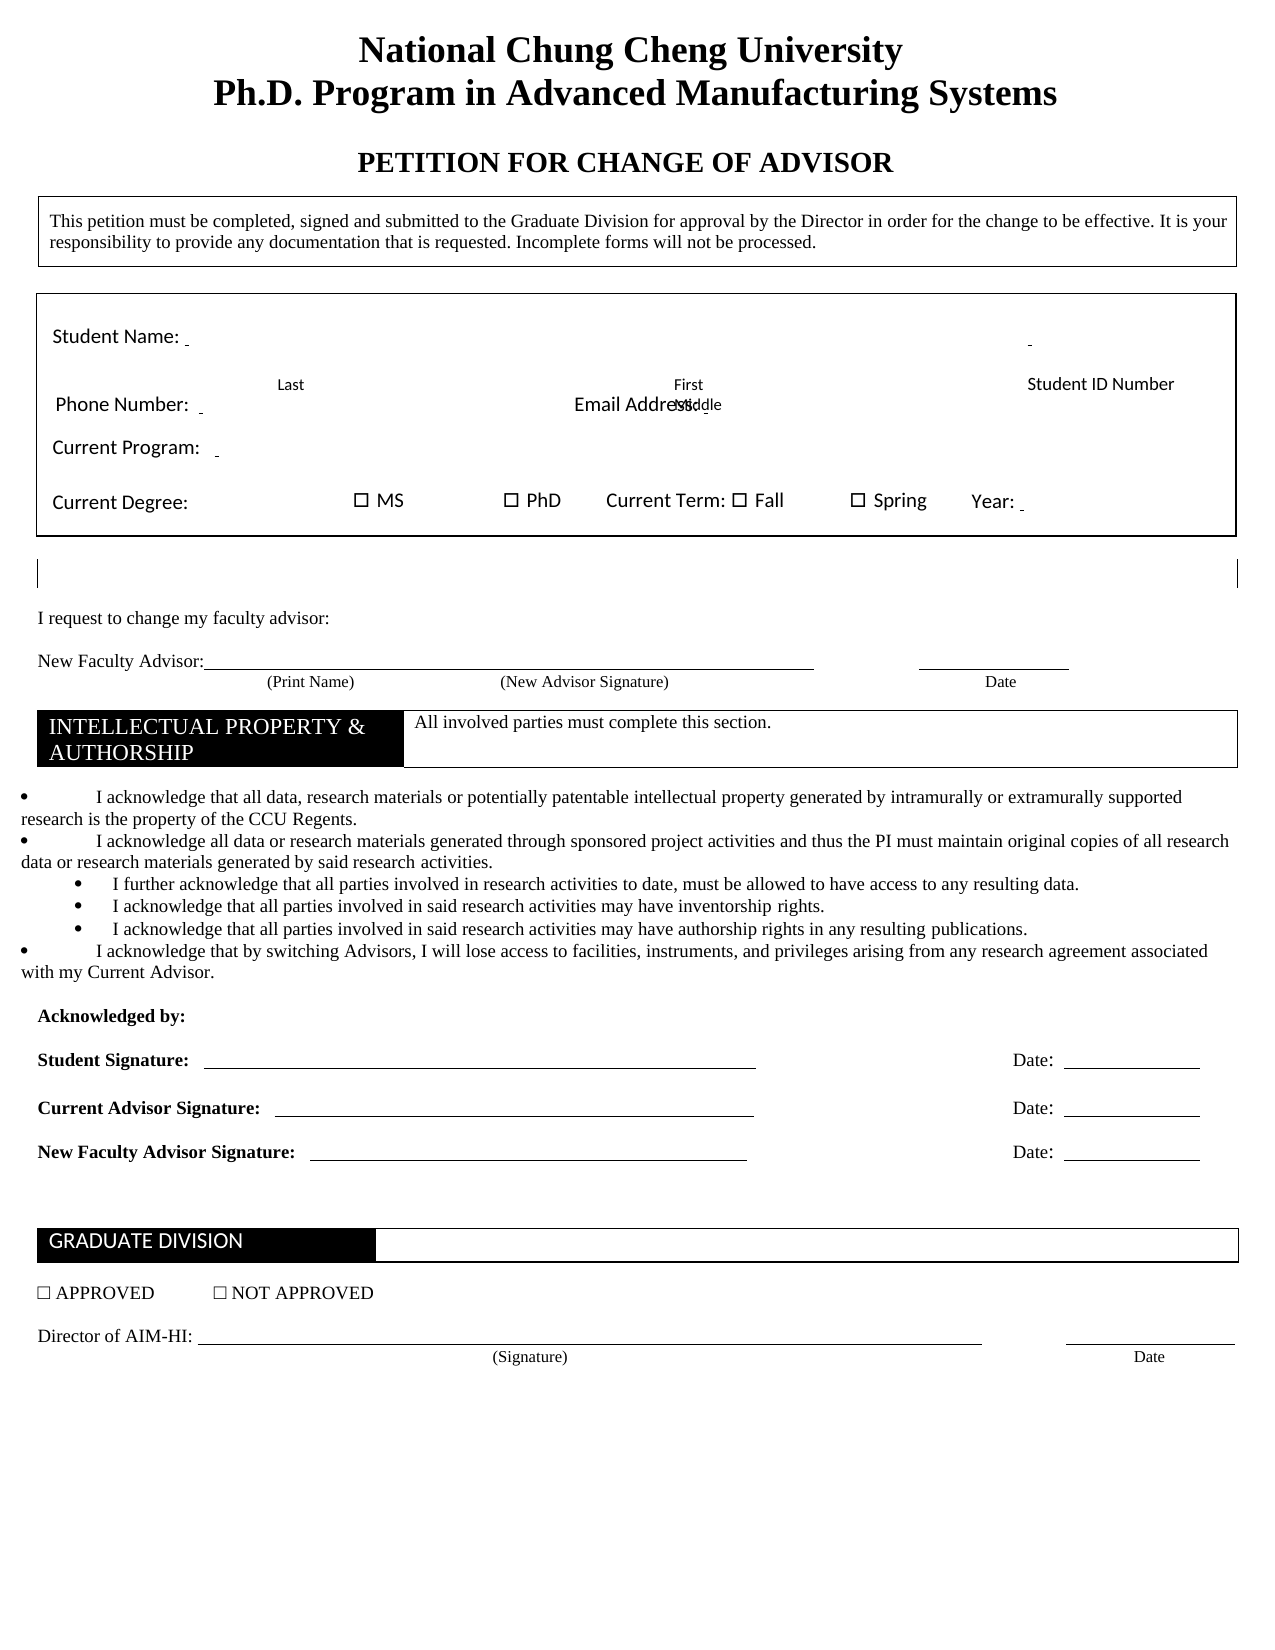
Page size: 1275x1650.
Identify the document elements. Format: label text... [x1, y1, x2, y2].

text CHANGE OF ADVISOR [49, 563, 1237, 588]
text PETITION FOR CHANGE OF ADVISOR [357, 145, 1250, 178]
text (Print Name) (New Advisor Signature) Date [267, 672, 1250, 691]
table_cell New Faculty Advisor Signature: [32, 1130, 884, 1164]
list I acknowledge that all parties involved in said research activities may have inventorship rights. [75, 895, 1250, 917]
list I acknowledge that all data, research materials or potentially patentable intellectual property generated by intramurally or extramurally supported research is the property of the CCU Regents. [21, 786, 1238, 829]
list I acknowledge that all parties involved in said research activities may have authorship rights in any resulting publications. [75, 917, 1250, 940]
table_cell Student Signature: [32, 1038, 884, 1084]
list I acknowledge all data or research materials generated through sponsored project activities and thus the PI must maintain original copies of all research data or research materials generated by said research activities. [21, 829, 1237, 873]
text New Faculty Advisor: [37, 650, 1250, 671]
table_cell Date: [884, 1038, 1059, 1084]
table_cell [1059, 1038, 1205, 1084]
table_cell [1059, 1084, 1205, 1130]
table_header [884, 1006, 1205, 1037]
text This petition must be completed, signed and submitted to the Graduate Division for approval by the Director in order for the change to be effective. It is your responsibility to provide any documentation that is requested. Incomplete forms will not be processed. [49, 210, 1236, 253]
table_header All involved parties must complete this section. [404, 711, 1237, 767]
table_header INTELLECTUAL PROPERTY & AUTHORSHIP [37, 710, 404, 767]
text □ APPROVED □ NOT APPROVED [37, 1280, 1250, 1304]
list I further acknowledge that all parties involved in research activities to date, must be allowed to have access to any resulting data. [75, 873, 1250, 895]
table_header Acknowledged by: [32, 1006, 884, 1037]
table_cell Date: [884, 1084, 1059, 1130]
text National Chung Cheng University Ph.D. Program in Advanced Manufacturing Systems [21, 27, 1250, 113]
text (Signature) Date [492, 1347, 1250, 1366]
text Director of AIM-HI: [37, 1326, 1250, 1347]
table_cell Date: [884, 1130, 1059, 1164]
text I request to change my faculty advisor: [37, 607, 1250, 628]
list I acknowledge that by switching Advisors, I will lose access to facilities, instruments, and privileges arising from any research agreement associated with my Current Advisor. [21, 940, 1237, 983]
table_cell [1059, 1130, 1205, 1164]
table_cell Current Advisor Signature: [32, 1084, 884, 1130]
